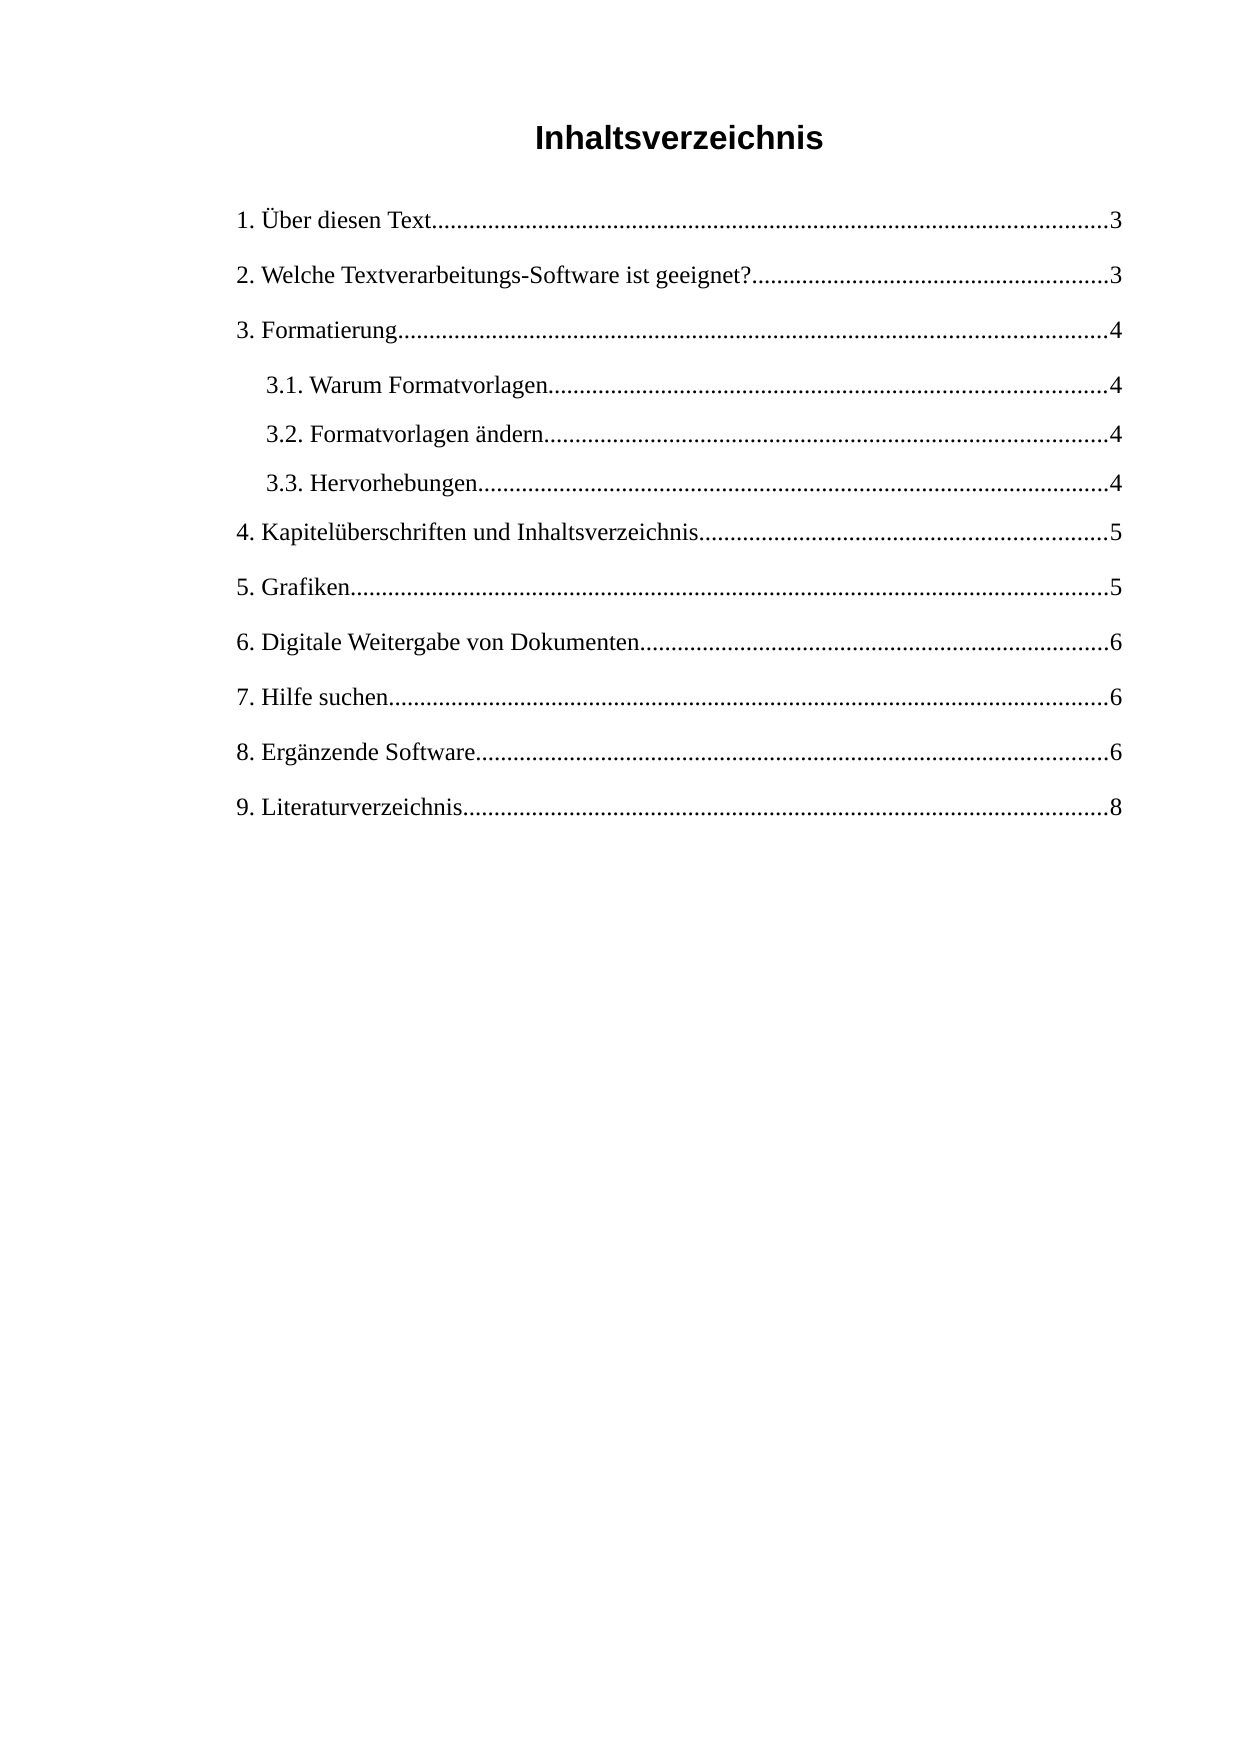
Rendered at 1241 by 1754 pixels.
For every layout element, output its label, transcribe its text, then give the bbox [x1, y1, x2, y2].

text 2. Welche Textverarbeitungs-Software ist geeignet? 3 [236, 260, 1122, 289]
text 5. Grafiken 5 [236, 572, 1122, 601]
text 4. Kapitelüberschriften und Inhaltsverzeichnis 5 [236, 517, 1122, 546]
text 8. Ergänzende Software 6 [236, 737, 1122, 765]
subtitle Inhaltsverzeichnis [236, 118, 1122, 157]
text 3.3. Hervorhebungen 4 [266, 468, 1122, 497]
text 6. Digitale Weitergabe von Dokumenten 6 [236, 627, 1122, 656]
text 3.2. Formatvorlagen ändern 4 [266, 419, 1122, 448]
text 9. Literaturverzeichnis 8 [236, 792, 1122, 820]
text 7. Hilfe suchen 6 [236, 682, 1122, 711]
text 1. Über diesen Text 3 [236, 205, 1122, 234]
text 3.1. Warum Formatvorlagen 4 [266, 370, 1122, 399]
text 3. Formatierung 4 [236, 315, 1122, 344]
